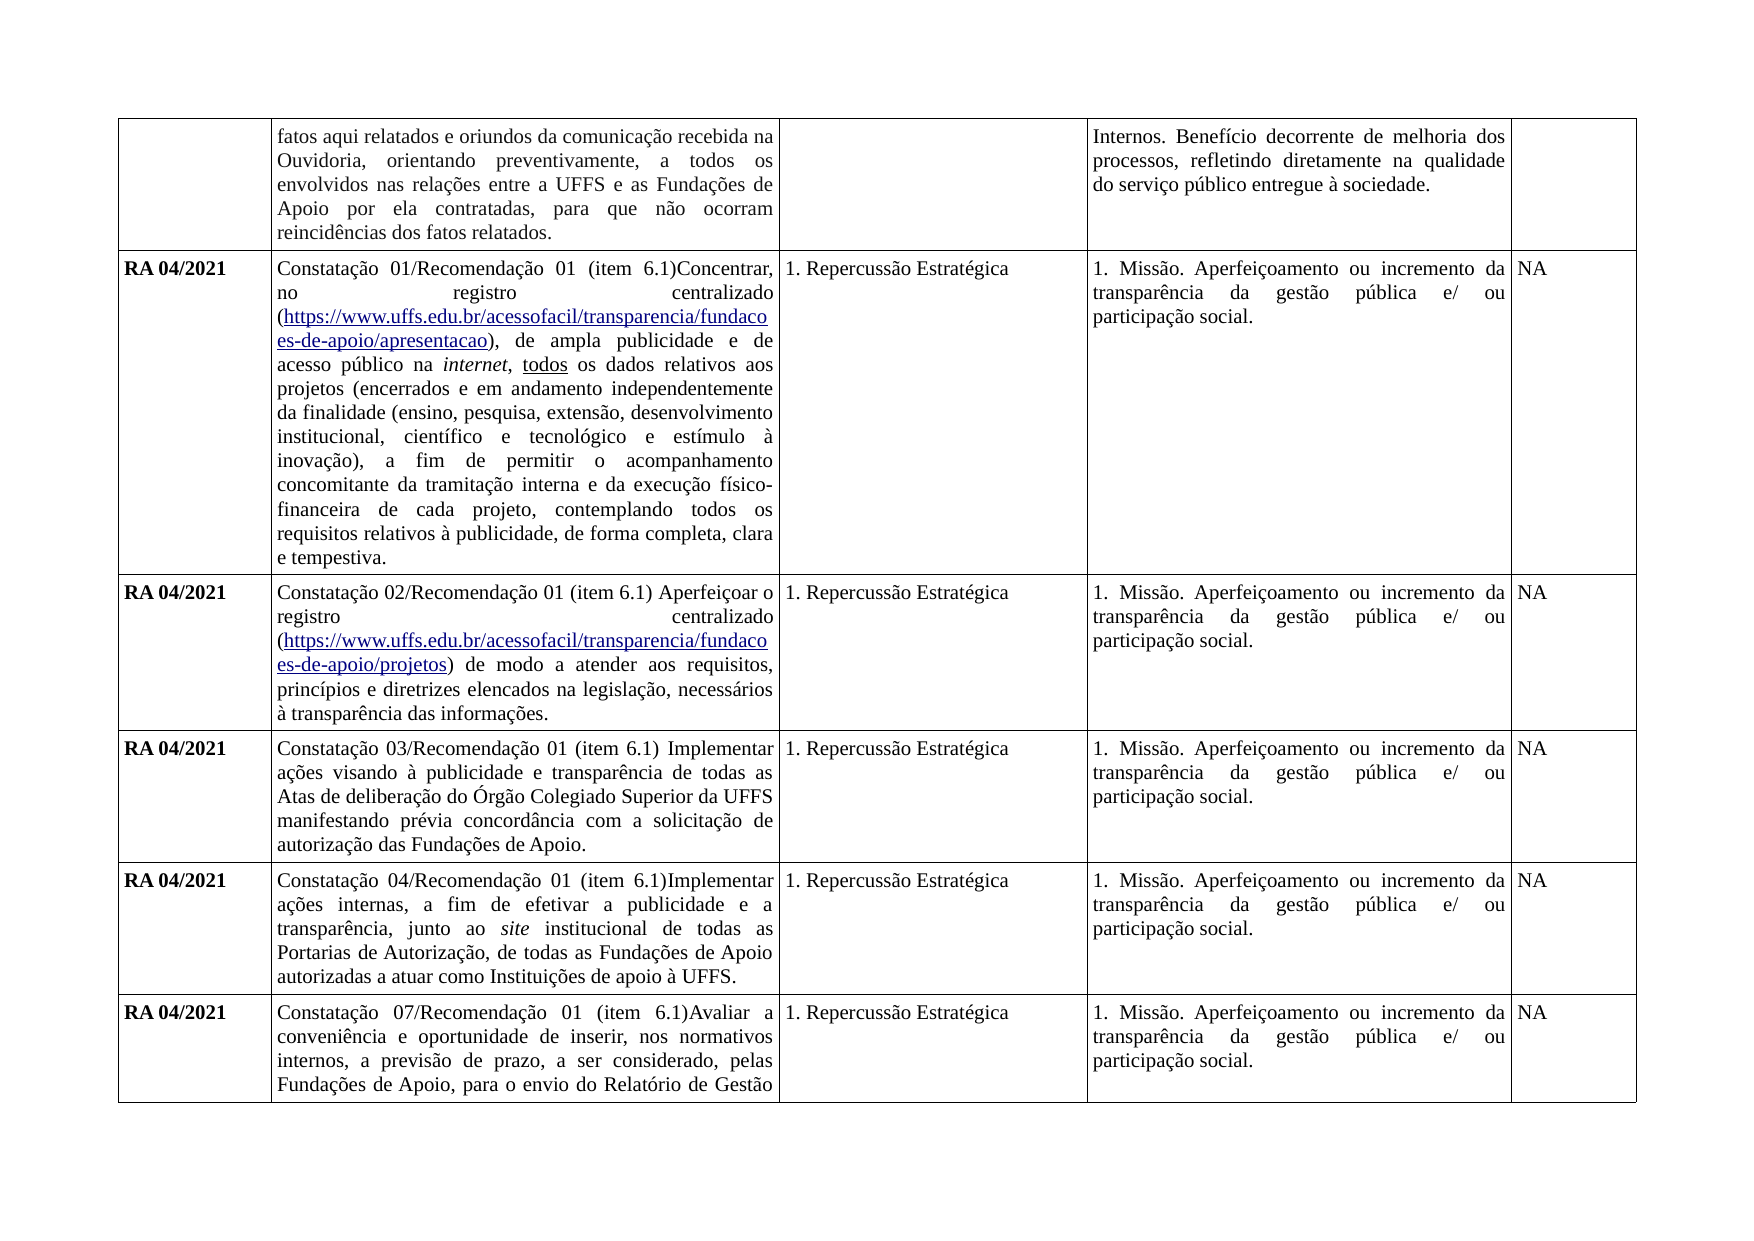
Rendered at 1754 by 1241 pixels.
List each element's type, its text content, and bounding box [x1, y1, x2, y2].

table_cell RA 04/2021 [119, 575, 271, 730]
table_cell [1512, 119, 1636, 250]
table_cell RA 04/2021 [119, 995, 271, 1102]
table_cell 1. Repercussão Estratégica [780, 863, 1087, 994]
table_cell 1. Missão. Aperfeiçoamento ou incremento da transparência da gestão pública e/ ou participação social. [1088, 575, 1511, 730]
table_cell 1. Missão. Aperfeiçoamento ou incremento da transparência da gestão pública e/ ou participação social. [1088, 251, 1511, 574]
table_cell [119, 119, 271, 250]
table_cell RA 04/2021 [119, 251, 271, 574]
table_cell Constatação 01/Recomendação 01 (item 6.1)Concentrar, no registro centralizado (https://www.uffs.edu.br/acessofacil/transparencia/fundacoes-de-apoio/apresentacao), de ampla publicidade e de acesso público na internet, todos os dados relativos aos projetos (encerrados e em andamento independentemente da finalidade (ensino, pesquisa, extensão, desenvolvimento institucional, científico e tecnológico e estímulo à inovação), a fim de permitir o acompanhamento concomitante da tramitação interna e da execução físico-financeira de cada projeto, contemplando todos os requisitos relativos à publicidade, de forma completa, clara e tempestiva. [272, 251, 779, 574]
table_cell 1. Repercussão Estratégica [780, 731, 1087, 862]
table_cell 1. Missão. Aperfeiçoamento ou incremento da transparência da gestão pública e/ ou participação social. [1088, 863, 1511, 994]
table_cell Constatação 03/Recomendação 01 (item 6.1) Implementar ações visando à publicidade e transparência de todas as Atas de deliberação do Órgão Colegiado Superior da UFFS manifestando prévia concordância com a solicitação de autorização das Fundações de Apoio. [272, 731, 779, 862]
table_cell 1. Missão. Aperfeiçoamento ou incremento da transparência da gestão pública e/ ou participação social. [1088, 731, 1511, 862]
table_cell NA [1512, 731, 1636, 862]
table_cell 1. Missão. Aperfeiçoamento ou incremento da transparência da gestão pública e/ ou participação social. [1088, 995, 1511, 1102]
table_cell Internos. Benefício decorrente de melhoria dos processos, refletindo diretamente na qualidade do serviço público entregue à sociedade. [1088, 119, 1511, 250]
table_cell RA 04/2021 [119, 863, 271, 994]
table_cell fatos aqui relatados e oriundos da comunicação recebida na Ouvidoria, orientando preventivamente, a todos os envolvidos nas relações entre a UFFS e as Fundações de Apoio por ela contratadas, para que não ocorram reincidências dos fatos relatados. [272, 119, 779, 250]
table_cell RA 04/2021 [119, 731, 271, 862]
table_cell Constatação 04/Recomendação 01 (item 6.1)Implementar ações internas, a fim de efetivar a publicidade e a transparência, junto ao site institucional de todas as Portarias de Autorização, de todas as Fundações de Apoio autorizadas a atuar como Instituições de apoio à UFFS. [272, 863, 779, 994]
table_cell Constatação 02/Recomendação 01 (item 6.1) Aperfeiçoar o registro centralizado (https://www.uffs.edu.br/acessofacil/transparencia/fundacoes-de-apoio/projetos) de modo a atender aos requisitos, princípios e diretrizes elencados na legislação, necessários à transparência das informações. [272, 575, 779, 730]
table_cell NA [1512, 995, 1636, 1102]
table_cell Constatação 07/Recomendação 01 (item 6.1)Avaliar a conveniência e oportunidade de inserir, nos normativos internos, a previsão de prazo, a ser considerado, pelas Fundações de Apoio, para o envio do Relatório de Gestão [272, 995, 779, 1102]
table_cell [780, 119, 1087, 250]
table_cell 1. Repercussão Estratégica [780, 575, 1087, 730]
table_cell 1. Repercussão Estratégica [780, 995, 1087, 1102]
table_cell NA [1512, 863, 1636, 994]
table_cell 1. Repercussão Estratégica [780, 251, 1087, 574]
table_cell NA [1512, 251, 1636, 574]
table_cell NA [1512, 575, 1636, 730]
